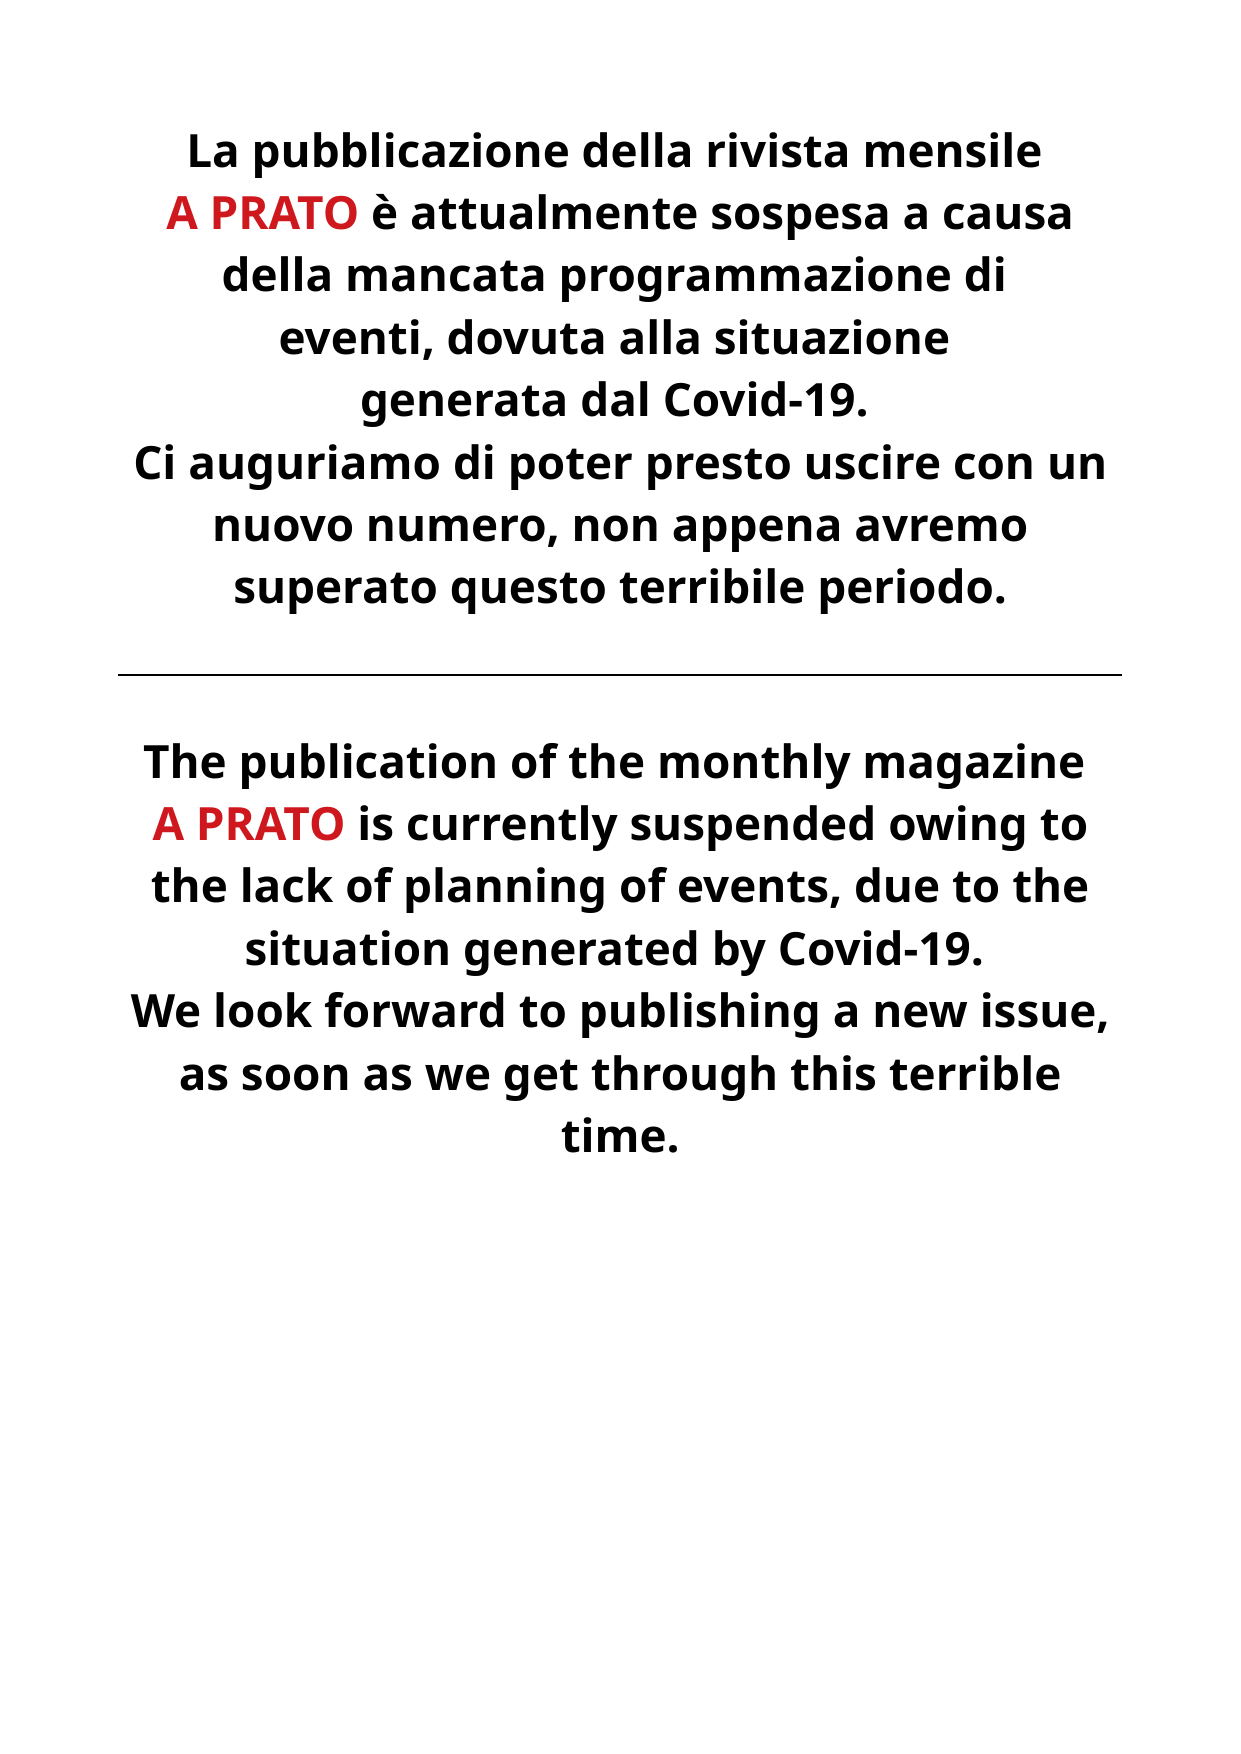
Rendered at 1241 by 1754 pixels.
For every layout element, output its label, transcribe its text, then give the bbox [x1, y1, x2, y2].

text The publication of the monthly magazine [118, 729, 1122, 792]
text La pubblicazione della rivista mensile [118, 118, 1122, 181]
text A PRATO is currently suspended owing to the lack of planning of events, due to the situation generated by Covid-19. [118, 792, 1122, 979]
text generata dal Covid-19. [118, 368, 1122, 430]
text We look forward to publishing a new issue, as soon as we get through this terrible time. [118, 979, 1122, 1166]
text eventi, dovuta alla situazione [118, 305, 1122, 368]
text A PRATO è attualmente sospesa a causa della mancata programmazione di [118, 181, 1122, 305]
text Ci auguriamo di poter presto uscire con un nuovo numero, non appena avremo superato questo terribile periodo. [118, 430, 1122, 617]
